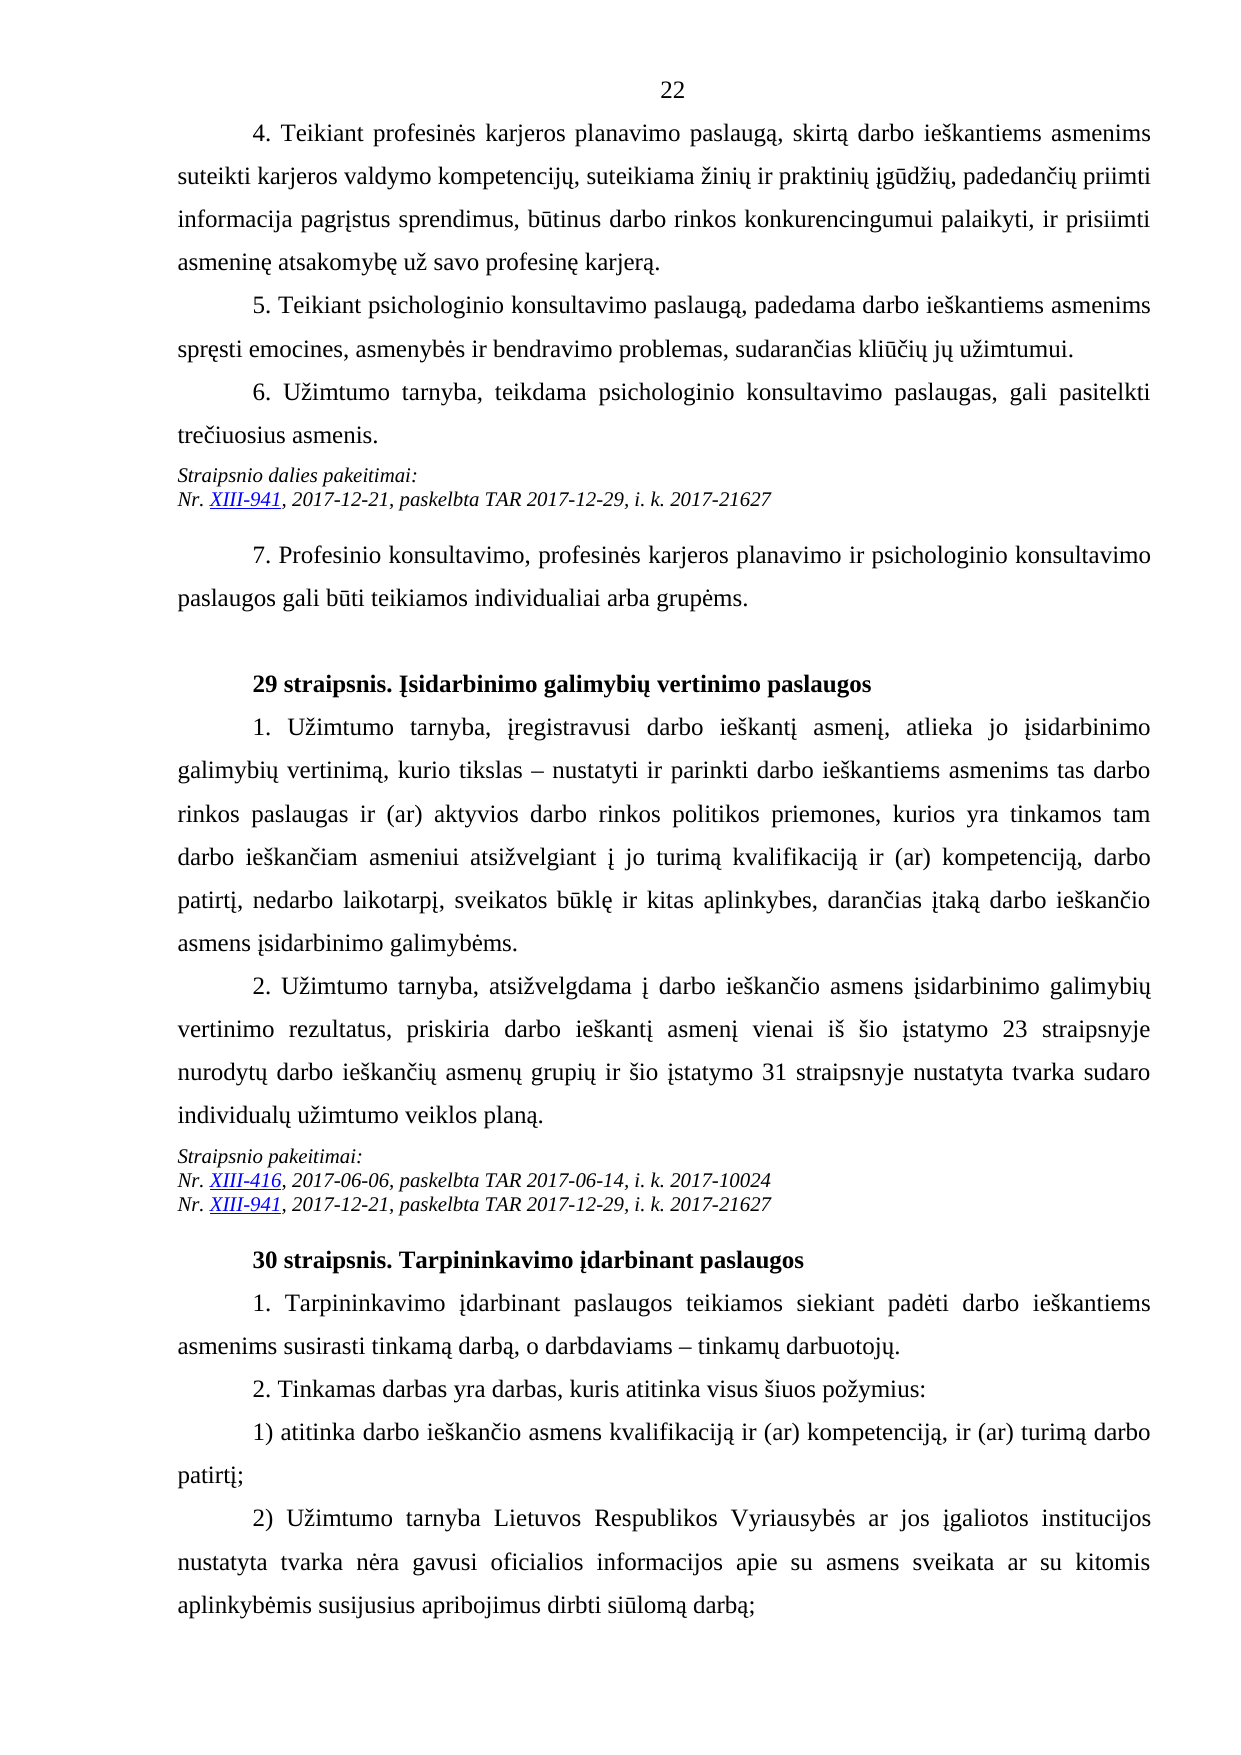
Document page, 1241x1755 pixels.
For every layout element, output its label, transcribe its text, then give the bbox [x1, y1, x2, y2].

text 6. Užimtumo tarnyba, teikdama psichologinio konsultavimo paslaugas, gali pasitelkti trečiuosius asmenis. [177, 377, 1152, 449]
text 1. Užimtumo tarnyba, įregistravusi darbo ieškantį asmenį, atlieka jo įsidarbinimo galimybių vertinimą, kurio tikslas – nustatyti ir parinkti darbo ieškantiems asmenims tas darbo rinkos paslaugas ir (ar) aktyvios darbo rinkos politikos priemones, kurios yra tinkamos tam darbo ieškančiam asmeniui atsižvelgiant į jo turimą kvalifikaciją ir (ar) kompetenciją, darbo patirtį, nedarbo laikotarpį, sveikatos būklę ir kitas aplinkybes, darančias įtaką darbo ieškančio asmens įsidarbinimo galimybėms. [177, 712, 1152, 957]
text 2. Tinkamas darbas yra darbas, kuris atitinka visus šiuos požymius: [177, 1374, 1152, 1403]
text 2. Užimtumo tarnyba, atsižvelgdama į darbo ieškančio asmens įsidarbinimo galimybių vertinimo rezultatus, priskiria darbo ieškantį asmenį vienai iš šio įstatymo 23 straipsnyje nurodytų darbo ieškančių asmenų grupių ir šio įstatymo 31 straipsnyje nustatyta tvarka sudaro individualų užimtumo veiklos planą. [177, 971, 1152, 1129]
text 2) Užimtumo tarnyba Lietuvos Respublikos Vyriausybės ar jos įgaliotos institucijos nustatyta tvarka nėra gavusi oficialios informacijos apie su asmens sveikata ar su kitomis aplinkybėmis susijusius apribojimus dirbti siūlomą darbą; [177, 1503, 1152, 1618]
text 30 straipsnis. Tarpininkavimo įdarbinant paslaugos [177, 1245, 1152, 1273]
text 29 straipsnis. Įsidarbinimo galimybių vertinimo paslaugos [177, 669, 1152, 698]
text Straipsnio pakeitimai: [177, 1144, 1152, 1168]
text 1. Tarpininkavimo įdarbinant paslaugos teikiamos siekiant padėti darbo ieškantiems asmenims susirasti tinkamą darbą, o darbdaviams – tinkamų darbuotojų. [177, 1288, 1152, 1360]
text Nr. XIII-416, 2017-06-06, paskelbta TAR 2017-06-14, i. k. 2017-10024 [177, 1168, 1152, 1192]
text 7. Profesinio konsultavimo, profesinės karjeros planavimo ir psichologinio konsultavimo paslaugos gali būti teikiamos individualiai arba grupėms. [177, 540, 1152, 612]
text Nr. XIII-941, 2017-12-21, paskelbta TAR 2017-12-29, i. k. 2017-21627 [177, 487, 1152, 511]
text Straipsnio dalies pakeitimai: [177, 463, 1152, 487]
text Nr. XIII-941, 2017-12-21, paskelbta TAR 2017-12-29, i. k. 2017-21627 [177, 1192, 1152, 1216]
text 4. Teikiant profesinės karjeros planavimo paslaugą, skirtą darbo ieškantiems asmenims suteikti karjeros valdymo kompetencijų, suteikiama žinių ir praktinių įgūdžių, padedančių priimti informacija pagrįstus sprendimus, būtinus darbo rinkos konkurencingumui palaikyti, ir prisiimti asmeninę atsakomybę už savo profesinę karjerą. [177, 118, 1152, 276]
text 1) atitinka darbo ieškančio asmens kvalifikaciją ir (ar) kompetenciją, ir (ar) turimą darbo patirtį; [177, 1417, 1152, 1489]
text 5. Teikiant psichologinio konsultavimo paslaugą, padedama darbo ieškantiems asmenims spręsti emocines, asmenybės ir bendravimo problemas, sudarančias kliūčių jų užimtumui. [177, 291, 1152, 362]
